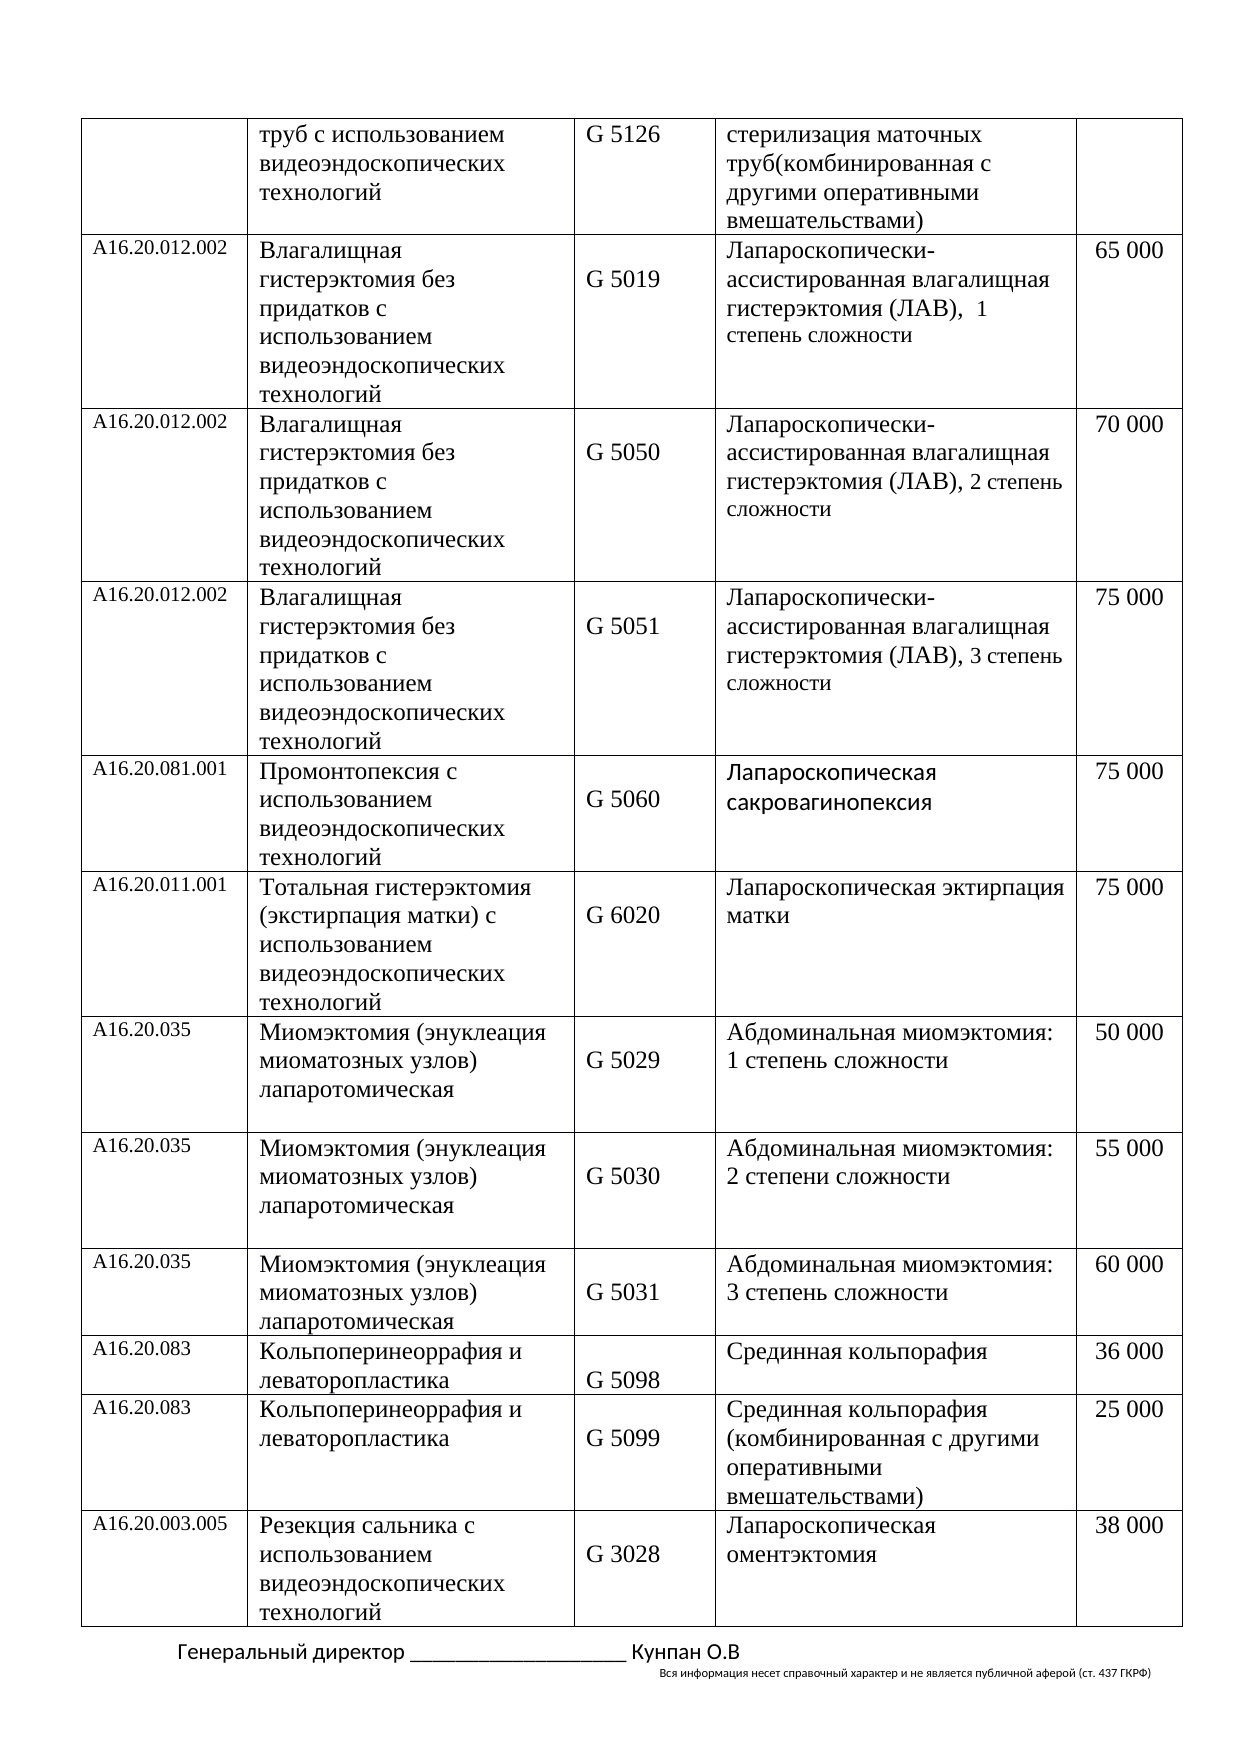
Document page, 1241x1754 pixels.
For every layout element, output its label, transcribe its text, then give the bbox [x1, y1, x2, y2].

table_cell A16.20.035 [82, 1017, 247, 1132]
table_cell 25 000 [1077, 1395, 1182, 1509]
table_cell A16.20.012.002 [82, 582, 247, 755]
table_cell A16.20.035 [82, 1133, 247, 1248]
table_cell G 5030 [575, 1133, 715, 1248]
table_cell Влагалищная гистерэктомия без придатков с использованием видеоэндоскопических технологий [248, 409, 574, 581]
table_cell 60 000 [1077, 1249, 1182, 1335]
table_cell G 5019 [575, 235, 715, 408]
table_cell G 6020 [575, 872, 715, 1016]
table_cell Тотальная гистерэктомия (экстирпация матки) с использованием видеоэндоскопических технологий [248, 872, 574, 1016]
table_cell A16.20.083 [82, 1336, 247, 1393]
table_cell G 3028 [575, 1511, 715, 1626]
table_cell Абдоминальная миомэктомия: 2 степени сложности [716, 1133, 1076, 1248]
table_cell Промонтопексия с использованием видеоэндоскопических технологий [248, 756, 574, 871]
table_cell Миомэктомия (энуклеация миоматозных узлов) лапаротомическая [248, 1249, 574, 1335]
table_cell Влагалищная гистерэктомия без придатков с использованием видеоэндоскопических технологий [248, 235, 574, 408]
table_cell Кольпоперинеоррафия и леваторопластика [248, 1336, 574, 1393]
table_cell G 5029 [575, 1017, 715, 1132]
table_cell [1077, 119, 1182, 234]
table_cell Лапароскопически-ассистированная влагалищная гистерэктомия (ЛАВ), 2 степень сложности [716, 409, 1076, 581]
table_cell A16.20.012.002 [82, 235, 247, 408]
table_cell 38 000 [1077, 1511, 1182, 1626]
table_cell Кольпоперинеоррафия и леваторопластика [248, 1395, 574, 1509]
table_cell A16.20.083 [82, 1395, 247, 1509]
table_cell 55 000 [1077, 1133, 1182, 1248]
table_cell 75 000 [1077, 872, 1182, 1016]
table_cell стерилизация маточных труб(комбинированная с другими оперативными вмешательствами) [716, 119, 1076, 234]
table_cell Абдоминальная миомэктомия: 1 степень сложности [716, 1017, 1076, 1132]
table_cell G 5051 [575, 582, 715, 755]
table_cell Абдоминальная миомэктомия: 3 степень сложности [716, 1249, 1076, 1335]
table_cell Лапароскопическая оментэктомия [716, 1511, 1076, 1626]
table_cell A16.20.035 [82, 1249, 247, 1335]
table_cell Влагалищная гистерэктомия без придатков с использованием видеоэндоскопических технологий [248, 582, 574, 755]
table_cell 50 000 [1077, 1017, 1182, 1132]
table_cell Срединная кольпорафия [716, 1336, 1076, 1393]
table_cell G 5126 [575, 119, 715, 234]
table_cell [82, 119, 247, 234]
table_cell Лапароскопическая эктирпация матки [716, 872, 1076, 1016]
table_cell G 5060 [575, 756, 715, 871]
table_cell G 5099 [575, 1395, 715, 1509]
table_cell G 5098 [575, 1336, 715, 1393]
table_cell труб с использованием видеоэндоскопических технологий [248, 119, 574, 234]
table_cell Лапароскопически-ассистированная влагалищная гистерэктомия (ЛАВ), 3 степень сложности [716, 582, 1076, 755]
table_cell 70 000 [1077, 409, 1182, 581]
table_cell Миомэктомия (энуклеация миоматозных узлов) лапаротомическая [248, 1017, 574, 1132]
table_cell G 5031 [575, 1249, 715, 1335]
table_cell 36 000 [1077, 1336, 1182, 1393]
table_cell A16.20.003.005 [82, 1511, 247, 1626]
table_cell Миомэктомия (энуклеация миоматозных узлов) лапаротомическая [248, 1133, 574, 1248]
table_cell 65 000 [1077, 235, 1182, 408]
table_cell A16.20.011.001 [82, 872, 247, 1016]
table_cell A16.20.081.001 [82, 756, 247, 871]
table_cell 75 000 [1077, 756, 1182, 871]
table_cell Резекция сальника с использованием видеоэндоскопических технологий [248, 1511, 574, 1626]
table_cell G 5050 [575, 409, 715, 581]
table_cell Лапароскопически-ассистированная влагалищная гистерэктомия (ЛАВ), 1 степень сложности [716, 235, 1076, 408]
table_cell Срединная кольпорафия (комбинированная с другими оперативными вмешательствами) [716, 1395, 1076, 1509]
table_cell A16.20.012.002 [82, 409, 247, 581]
table_cell Лапароскопическая сакровагинопексия [716, 756, 1076, 871]
table_cell 75 000 [1077, 582, 1182, 755]
